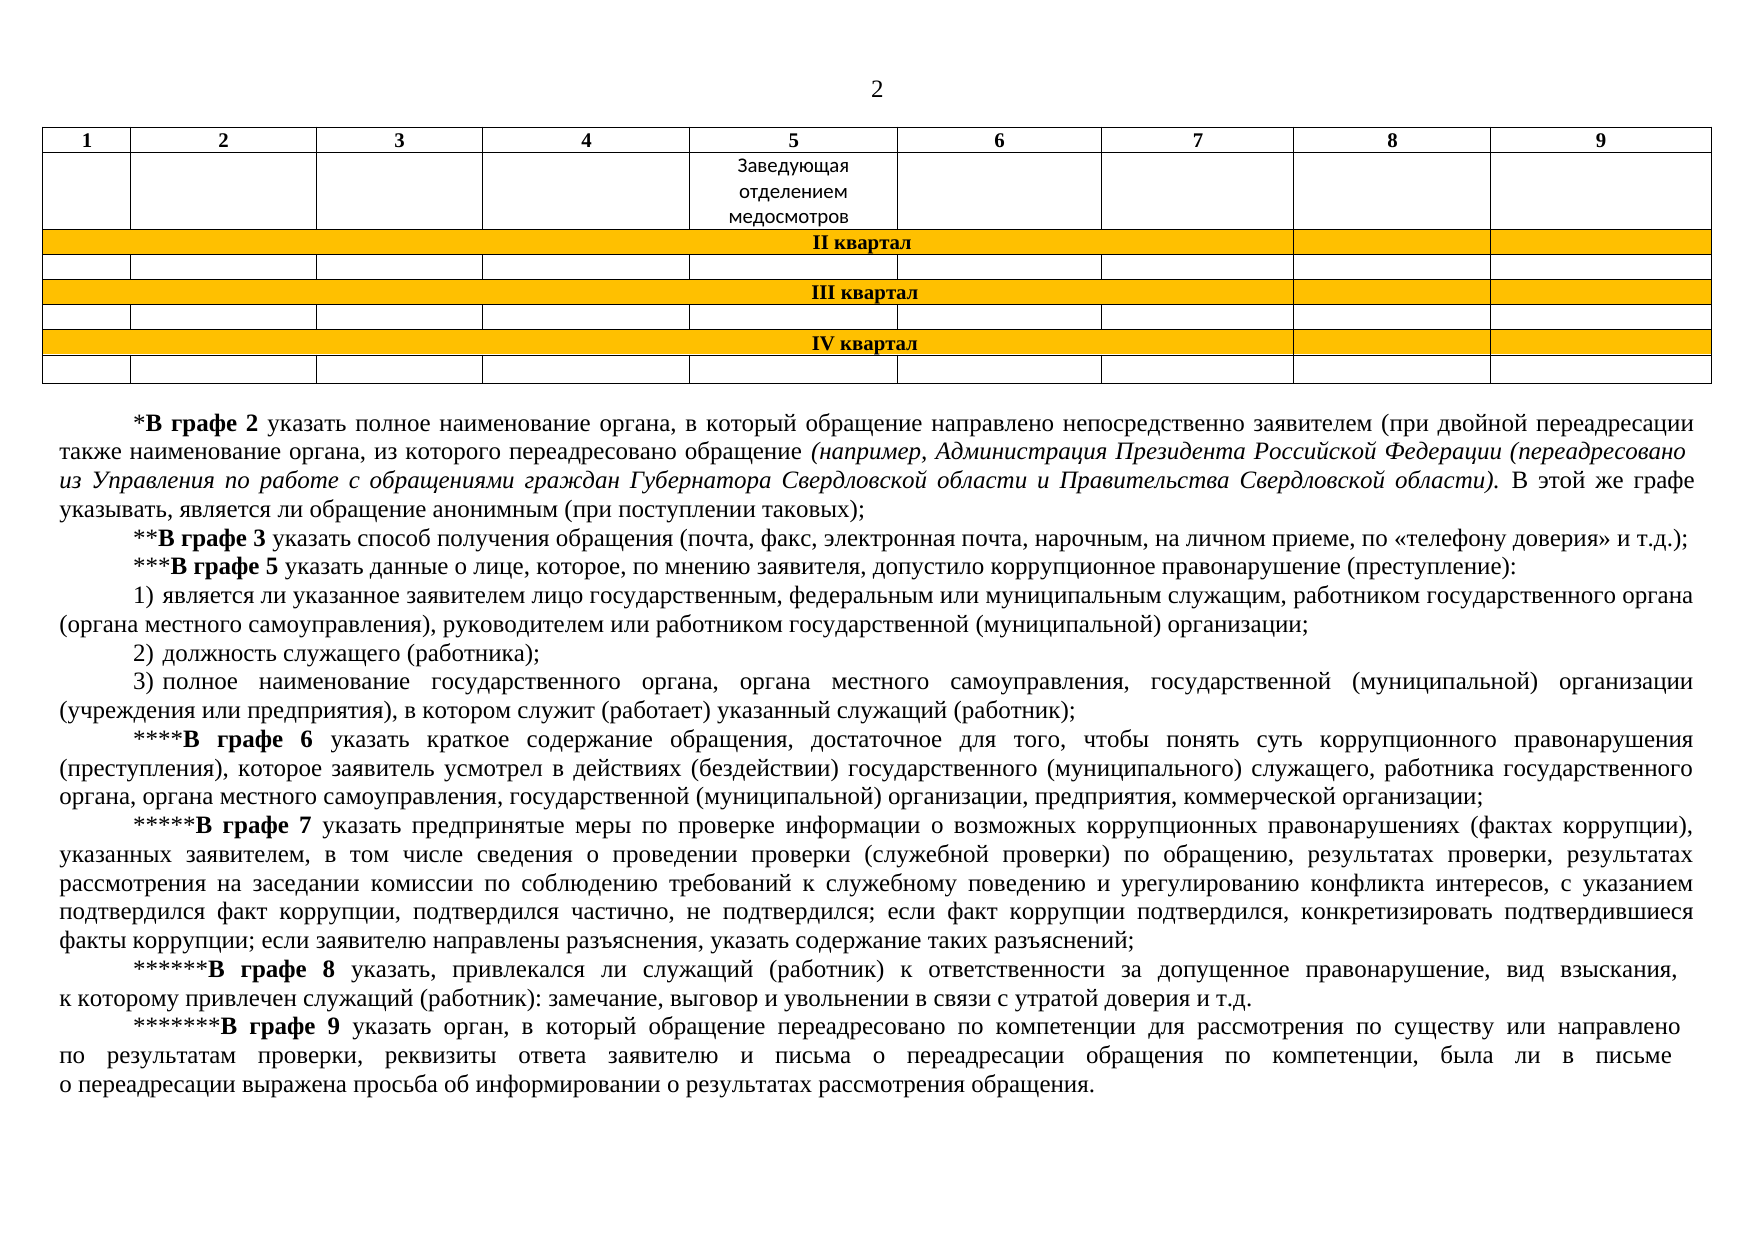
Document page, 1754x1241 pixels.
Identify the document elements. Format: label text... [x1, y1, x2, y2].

table_cell [690, 356, 897, 382]
text **В графе 3 указать способ получения обращения (почта, факс, электронная почта, нарочным, на личном приеме, по «телефону доверия» и т.д.); [59, 523, 1695, 551]
list должность служащего (работника); [59, 638, 1695, 666]
table_cell [1491, 230, 1711, 254]
table_cell IV квартал [43, 330, 1293, 354]
table_cell [43, 356, 130, 382]
text ******В графе 8 указать, привлекался ли служащий (работник) к ответственности за допущенное правонарушение, вид взыскания, к которому привлечен служащий (работник): замечание, выговор и увольнении в связи с утратой доверия и т.д. [59, 954, 1695, 1011]
table_cell [1491, 305, 1711, 329]
table_cell [1294, 330, 1490, 354]
table_cell [690, 255, 897, 279]
table_cell [43, 255, 130, 279]
list является ли указанное заявителем лицо государственным, федеральным или муниципальным служащим, работником государственного органа (органа местного самоуправления), руководителем или работником государственной (муниципальной) организации; [59, 580, 1695, 638]
table_header 4 [483, 128, 689, 152]
table_cell [317, 356, 482, 382]
table_cell [1491, 280, 1711, 304]
table_header 5 [690, 128, 897, 152]
table_cell [898, 255, 1101, 279]
table_cell [43, 305, 130, 329]
table_cell [131, 255, 316, 279]
table_header 1 [43, 128, 130, 152]
table_cell [1102, 255, 1293, 279]
table_cell [1491, 255, 1711, 279]
table_cell [1294, 280, 1490, 304]
text ***В графе 5 указать данные о лице, которое, по мнению заявителя, допустило коррупционное правонарушение (преступление): [59, 551, 1695, 580]
table_cell [131, 305, 316, 329]
table_header 8 [1294, 128, 1490, 152]
table_cell [1491, 330, 1711, 354]
table_cell [1491, 153, 1711, 229]
table_cell [317, 153, 482, 229]
table_header 6 [898, 128, 1101, 152]
table_cell [483, 153, 689, 229]
table_cell II квартал [43, 230, 1293, 254]
table_cell [1102, 305, 1293, 329]
table_cell III квартал [43, 280, 1293, 304]
table_cell [1294, 230, 1490, 254]
table_cell - [1102, 153, 1293, 229]
table_cell [1294, 305, 1490, 329]
table_cell Заведующая отделением медосмотров [690, 153, 897, 229]
table_cell [898, 356, 1101, 382]
text *В графе 2 указать полное наименование органа, в который обращение направлено непосредственно заявителем (при двойной переадресации также наименование органа, из которого переадресовано обращение (например, Администрация Президента Российской Федерации (переадресовано из Управления по работе с обращениями граждан Губернатора Свердловской области и Правительства Свердловской области). В этой же графе указывать, является ли обращение анонимным (при поступлении таковых); [59, 408, 1695, 523]
table_cell - [1294, 153, 1490, 229]
table_cell [898, 153, 1101, 229]
table_cell [1491, 356, 1711, 382]
table_header 2 [131, 128, 316, 152]
table_cell [43, 153, 130, 229]
table_cell [483, 305, 689, 329]
table_cell [317, 255, 482, 279]
list полное наименование государственного органа, органа местного самоуправления, государственной (муниципальной) организации (учреждения или предприятия), в котором служит (работает) указанный служащий (работник); [59, 666, 1695, 724]
table_cell [483, 356, 689, 382]
table_cell [898, 305, 1101, 329]
text *******В графе 9 указать орган, в который обращение переадресовано по компетенции для рассмотрения по существу или направлено по результатам проверки, реквизиты ответа заявителю и письма о переадресации обращения по компетенции, была ли в письме о переадресации выражена просьба об информировании о результатах рассмотрения обращения. [59, 1011, 1695, 1098]
table_header 3 [317, 128, 482, 152]
table_cell [483, 255, 689, 279]
table_cell [131, 356, 316, 382]
text *****В графе 7 указать предпринятые меры по проверке информации о возможных коррупционных правонарушениях (фактах коррупции), указанных заявителем, в том числе сведения о проведении проверки (служебной проверки) по обращению, результатах проверки, результатах рассмотрения на заседании комиссии по соблюдению требований к служебному поведению и урегулированию конфликта интересов, с указанием подтвердился факт коррупции, подтвердился частично, не подтвердился; если факт коррупции подтвердился, конкретизировать подтвердившиеся факты коррупции; если заявителю направлены разъяснения, указать содержание таких разъяснений; [59, 810, 1695, 954]
table_cell [690, 305, 897, 329]
table_cell [317, 305, 482, 329]
table_cell [131, 153, 316, 229]
table_cell [1294, 356, 1490, 382]
table_header 7 [1102, 128, 1293, 152]
table_header 9 [1491, 128, 1711, 152]
table_cell [1102, 356, 1293, 382]
table_cell [1294, 255, 1490, 279]
text ****В графе 6 указать краткое содержание обращения, достаточное для того, чтобы понять суть коррупционного правонарушения (преступления), которое заявитель усмотрел в действиях (бездействии) государственного (муниципального) служащего, работника государственного органа, органа местного самоуправления, государственной (муниципальной) организации, предприятия, коммерческой организации; [59, 724, 1695, 810]
